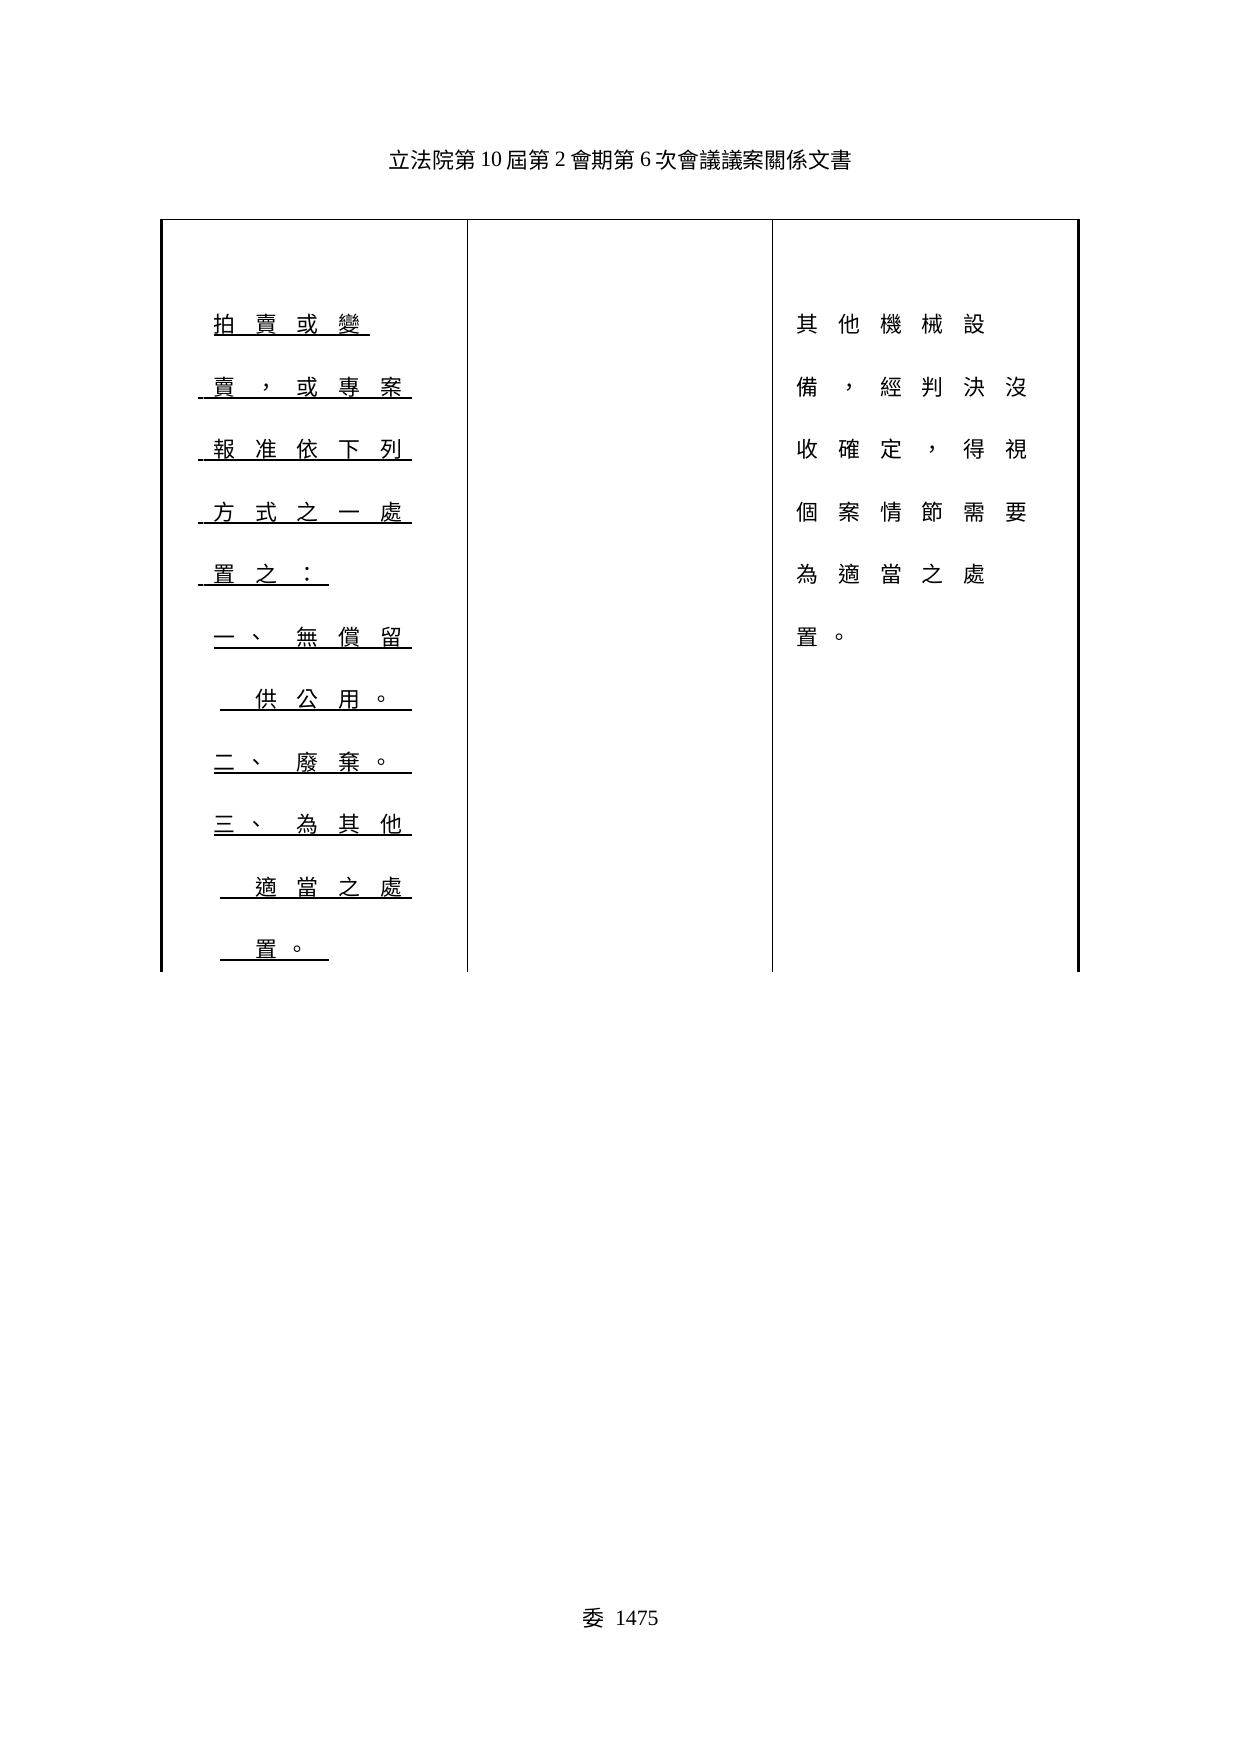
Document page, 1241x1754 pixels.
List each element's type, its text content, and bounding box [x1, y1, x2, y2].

table_cell 拍賣或變賣，或專案報准依下列方式之一處置之： 一、無償留供公用。 二、廢棄。 三、為其他適當之處置。 [163, 220, 467, 972]
table_cell [468, 220, 772, 972]
table_cell 其他機械設備，經判決沒收確定，得視個案情節需要為適當之處置。 [773, 220, 1077, 972]
